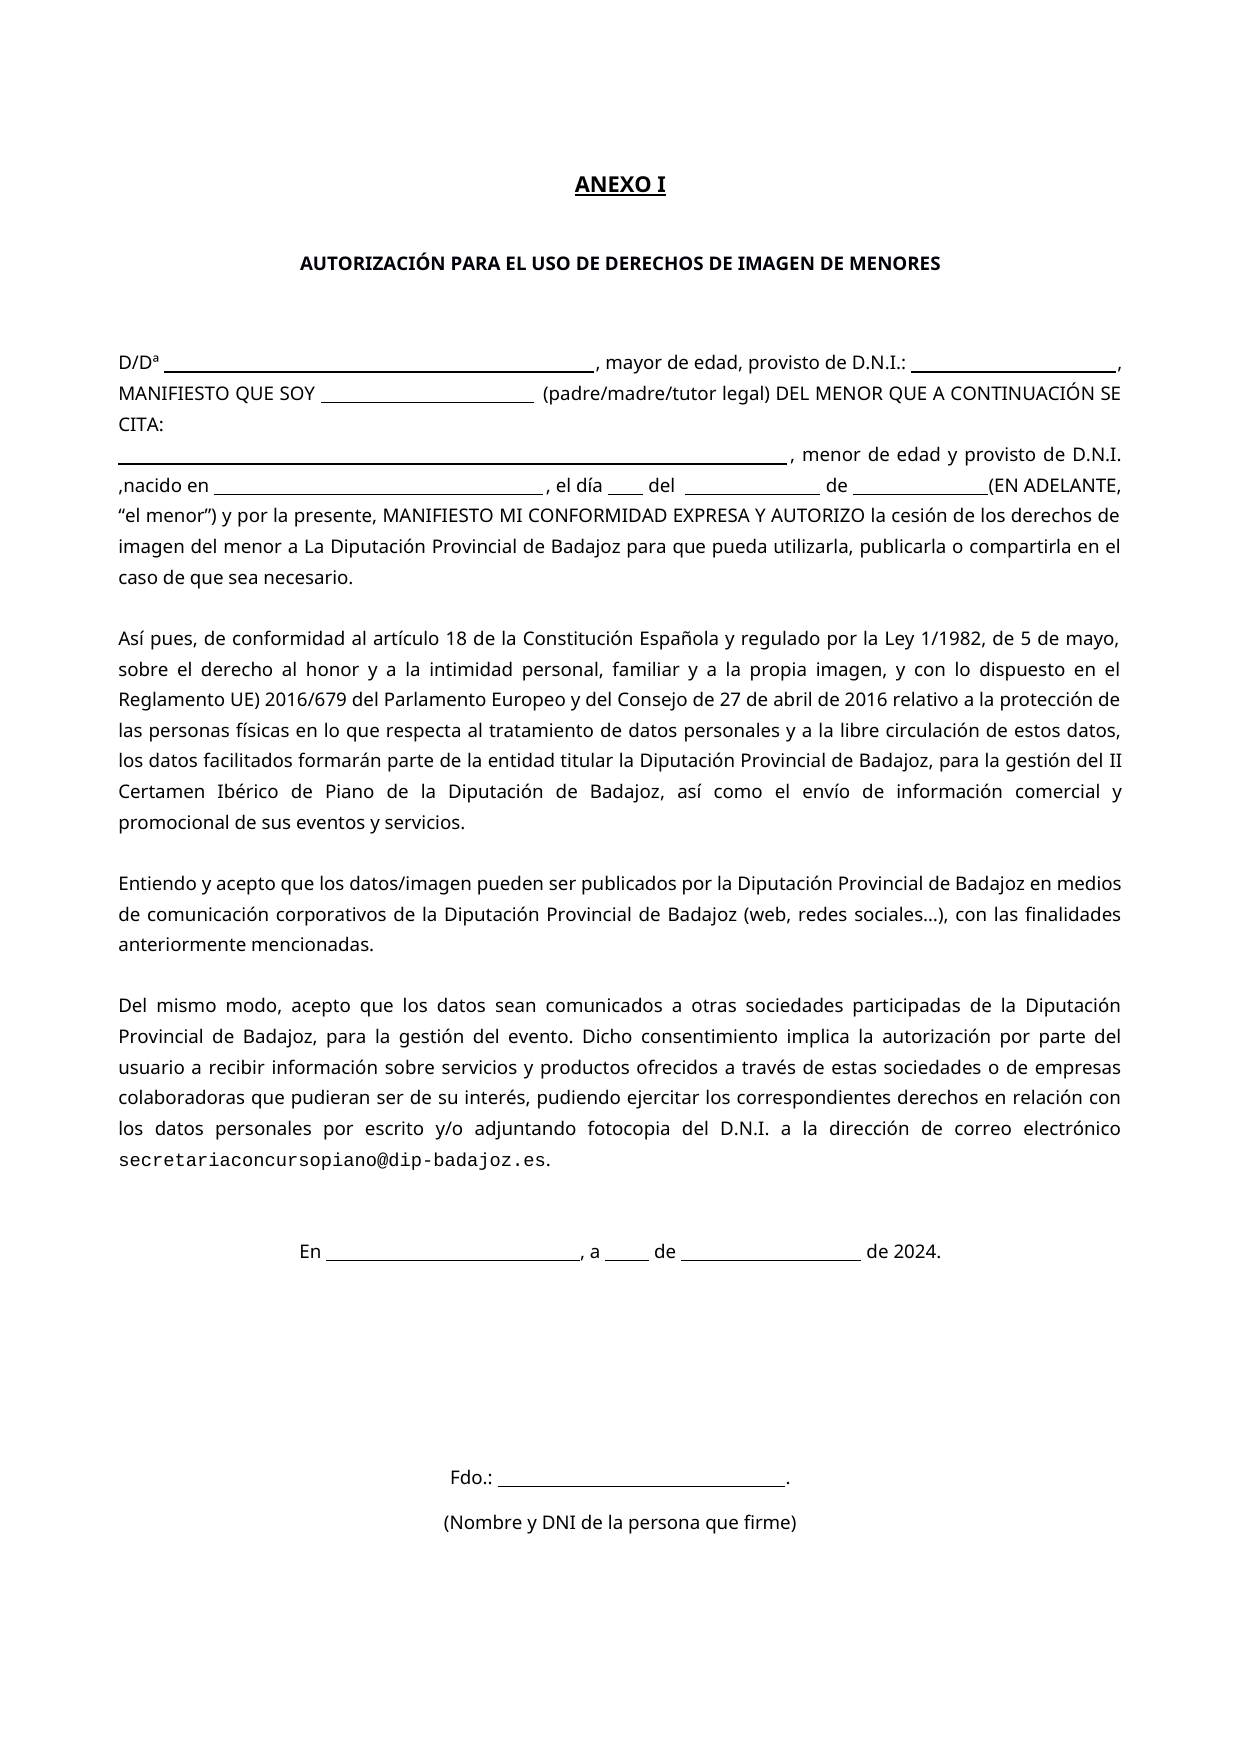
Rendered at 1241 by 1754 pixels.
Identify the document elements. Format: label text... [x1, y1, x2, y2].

text AUTORIZACIÓN PARA EL USO DE DERECHOS DE IMAGEN DE MENORES [118, 250, 1122, 276]
text Entiendo y acepto que los datos/imagen pueden ser publicados por la Diputación Provincial de Badajoz en medios de comunicación corporativos de la Diputación Provincial de Badajoz (web, redes sociales…), con las finalidades anteriormente mencionadas. [118, 870, 1122, 957]
text (Nombre y DNI de la persona que firme) [118, 1509, 1122, 1535]
text En , a de de 2024. [118, 1238, 1122, 1263]
text , menor de edad y provisto de D.N.I. ,nacido en , el día del de (EN ADELANTE, “el menor”) y por la presente, MANIFIESTO MI CONFORMIDAD EXPRESA Y AUTORIZO la cesión de los derechos de imagen del menor a La Diputación Provincial de Badajoz para que pueda utilizarla, publicarla o compartirla en el caso de que sea necesario. [118, 442, 1122, 589]
text Del mismo modo, acepto que los datos sean comunicados a otras sociedades participadas de la Diputación Provincial de Badajoz, para la gestión del evento. Dicho consentimiento implica la autorización por parte del usuario a recibir información sobre servicios y productos ofrecidos a través de estas sociedades o de empresas colaboradoras que pudieran ser de su interés, pudiendo ejercitar los correspondientes derechos en relación con los datos personales por escrito y/o adjuntando fotocopia del D.N.I. a la dirección de correo electrónico secretariaconcursopiano@dip-badajoz.es. [118, 993, 1122, 1172]
text ANEXO I [118, 169, 1122, 199]
text Fdo.: . [118, 1464, 1122, 1489]
text Así pues, de conformidad al artículo 18 de la Constitución Española y regulado por la Ley 1/1982, de 5 de mayo, sobre el derecho al honor y a la intimidad personal, familiar y a la propia imagen, y con lo dispuesto en el Reglamento UE) 2016/679 del Parlamento Europeo y del Consejo de 27 de abril de 2016 relativo a la protección de las personas físicas en lo que respecta al tratamiento de datos personales y a la libre circulación de estos datos, los datos facilitados formarán parte de la entidad titular la Diputación Provincial de Badajoz, para la gestión del II Certamen Ibérico de Piano de la Diputación de Badajoz, así como el envío de información comercial y promocional de sus eventos y servicios. [118, 625, 1122, 834]
text D/Dª , mayor de edad, provisto de D.N.I.: , MANIFIESTO QUE SOY (padre/madre/tutor legal) DEL MENOR QUE A CONTINUACIÓN SE CITA: [118, 350, 1122, 436]
